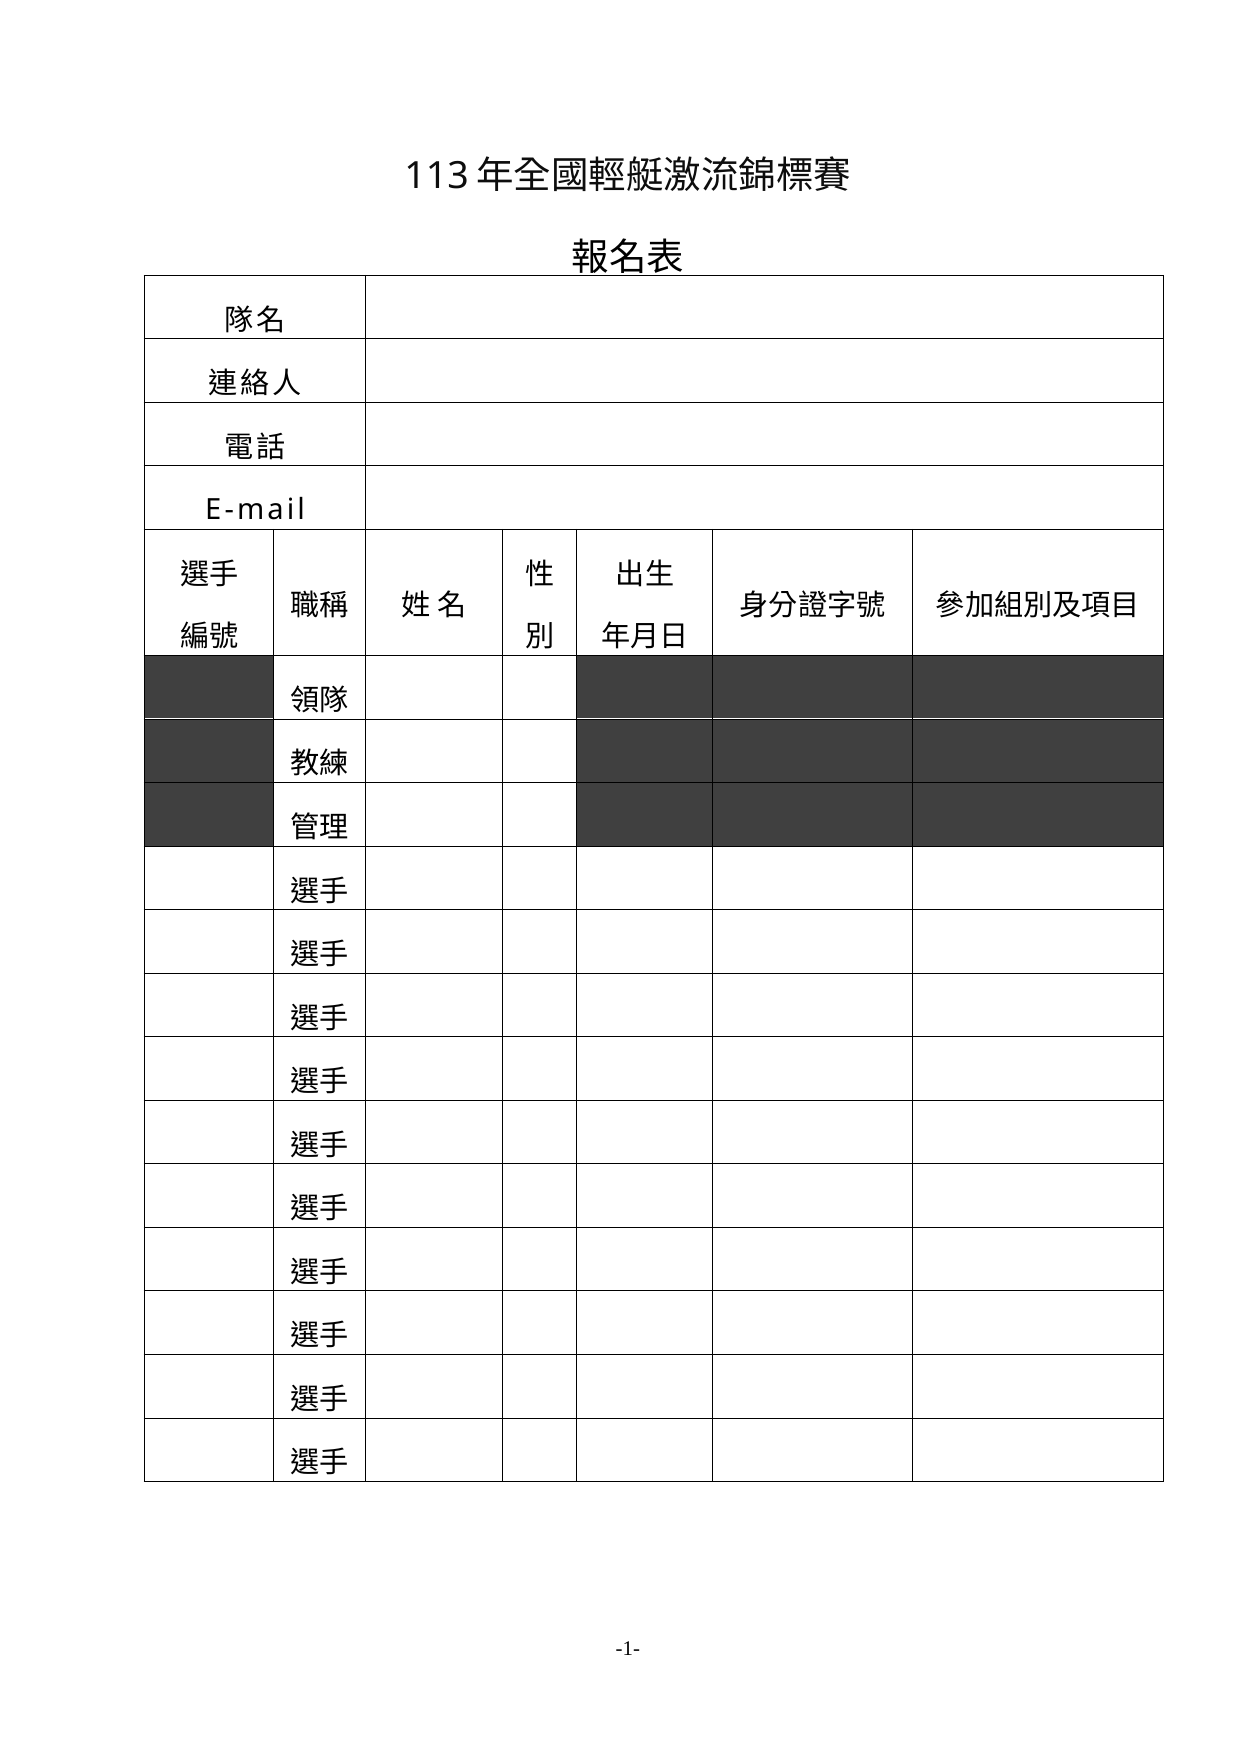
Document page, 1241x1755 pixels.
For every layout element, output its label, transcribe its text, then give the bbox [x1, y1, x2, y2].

table_cell [913, 720, 1163, 782]
table_cell 選手 [274, 1228, 365, 1290]
table_cell [366, 1101, 502, 1163]
table_cell [577, 1355, 712, 1417]
table_cell [145, 974, 273, 1036]
table_cell [713, 656, 912, 718]
table_cell [366, 783, 502, 846]
table_cell [713, 1101, 912, 1163]
table_cell [366, 1355, 502, 1417]
table_cell [577, 1037, 712, 1100]
table_cell [713, 1164, 912, 1227]
table_cell 選手 [274, 974, 365, 1036]
table_cell [366, 910, 502, 973]
table_cell [713, 910, 912, 973]
table_cell [366, 1037, 502, 1100]
table_cell [713, 1419, 912, 1481]
table_cell 參加組別及項目 [913, 530, 1163, 655]
table_cell [913, 1037, 1163, 1100]
table_cell 選手 [274, 1291, 365, 1354]
text 報名表 [133, 212, 1122, 275]
table_cell [577, 720, 712, 782]
table_cell [503, 1355, 576, 1417]
table_cell [577, 656, 712, 718]
table_cell [366, 1291, 502, 1354]
table_cell [145, 910, 273, 973]
text 113年全國輕艇激流錦標賽 [133, 131, 1122, 193]
table_cell [366, 1164, 502, 1227]
table_cell [503, 1037, 576, 1100]
table_cell [577, 1291, 712, 1354]
table_cell [577, 847, 712, 909]
table_cell 選手 [274, 1164, 365, 1227]
table_cell [577, 1164, 712, 1227]
table_cell [366, 1419, 502, 1481]
table_cell [366, 974, 502, 1036]
table_cell [366, 720, 502, 782]
table_cell [366, 466, 1163, 529]
table_cell [503, 656, 576, 718]
table_cell [713, 1228, 912, 1290]
table_cell [366, 339, 1163, 402]
table_cell 選手 編號 [145, 530, 273, 655]
table_cell [713, 1355, 912, 1417]
table_cell [145, 1228, 273, 1290]
table_cell [366, 1228, 502, 1290]
table_cell 選手 [274, 1419, 365, 1481]
table_cell [366, 656, 502, 718]
table_cell [145, 1164, 273, 1227]
table_cell [145, 1355, 273, 1417]
table_cell [366, 403, 1163, 465]
table_cell 身分證字號 [713, 530, 912, 655]
table_cell [913, 910, 1163, 973]
table_cell 出生 年月日 [577, 530, 712, 655]
table_cell 連絡人 [145, 339, 365, 402]
table_cell [913, 1101, 1163, 1163]
table_cell [713, 1291, 912, 1354]
table_cell E-mail [145, 466, 365, 529]
table_cell 選手 [274, 1355, 365, 1417]
table_cell [713, 1037, 912, 1100]
table_cell [913, 783, 1163, 846]
table_cell [577, 1228, 712, 1290]
table_cell [503, 974, 576, 1036]
table_cell [145, 1419, 273, 1481]
table_cell [577, 783, 712, 846]
table_cell [503, 1419, 576, 1481]
table_cell [145, 1101, 273, 1163]
table_cell [145, 1037, 273, 1100]
table_cell [713, 720, 912, 782]
table_cell [145, 847, 273, 909]
table_cell [503, 720, 576, 782]
table_cell [145, 720, 273, 782]
table_cell 選手 [274, 1037, 365, 1100]
table_cell [503, 783, 576, 846]
table_cell 姓 名 [366, 530, 502, 655]
table_cell [577, 910, 712, 973]
table_cell [503, 1164, 576, 1227]
table_cell [913, 656, 1163, 718]
table_cell [913, 1291, 1163, 1354]
table_cell [713, 974, 912, 1036]
table_cell [503, 847, 576, 909]
table_cell 教練 [274, 720, 365, 782]
table_header [366, 276, 1163, 338]
table_cell [503, 1291, 576, 1354]
table_cell [145, 656, 273, 718]
table_cell [913, 847, 1163, 909]
table_cell [713, 847, 912, 909]
table_cell 職稱 [274, 530, 365, 655]
table_cell [503, 1228, 576, 1290]
table_cell [145, 1291, 273, 1354]
table_cell [503, 1101, 576, 1163]
table_cell [503, 910, 576, 973]
table_cell 電話 [145, 403, 365, 465]
table_cell 選手 [274, 1101, 365, 1163]
table_cell 領隊 [274, 656, 365, 718]
table_cell [577, 1419, 712, 1481]
table_header 隊名 [145, 276, 365, 338]
table_cell [913, 1419, 1163, 1481]
table_cell [913, 974, 1163, 1036]
table_cell [913, 1228, 1163, 1290]
table_cell 管理 [274, 783, 365, 846]
table_cell [713, 783, 912, 846]
table_cell [577, 1101, 712, 1163]
table_cell [145, 783, 273, 846]
table_cell [913, 1355, 1163, 1417]
table_cell 性 別 [503, 530, 576, 655]
table_cell [577, 974, 712, 1036]
table_cell 選手 [274, 847, 365, 909]
table_cell [913, 1164, 1163, 1227]
table_cell 選手 [274, 910, 365, 973]
table_cell [366, 847, 502, 909]
